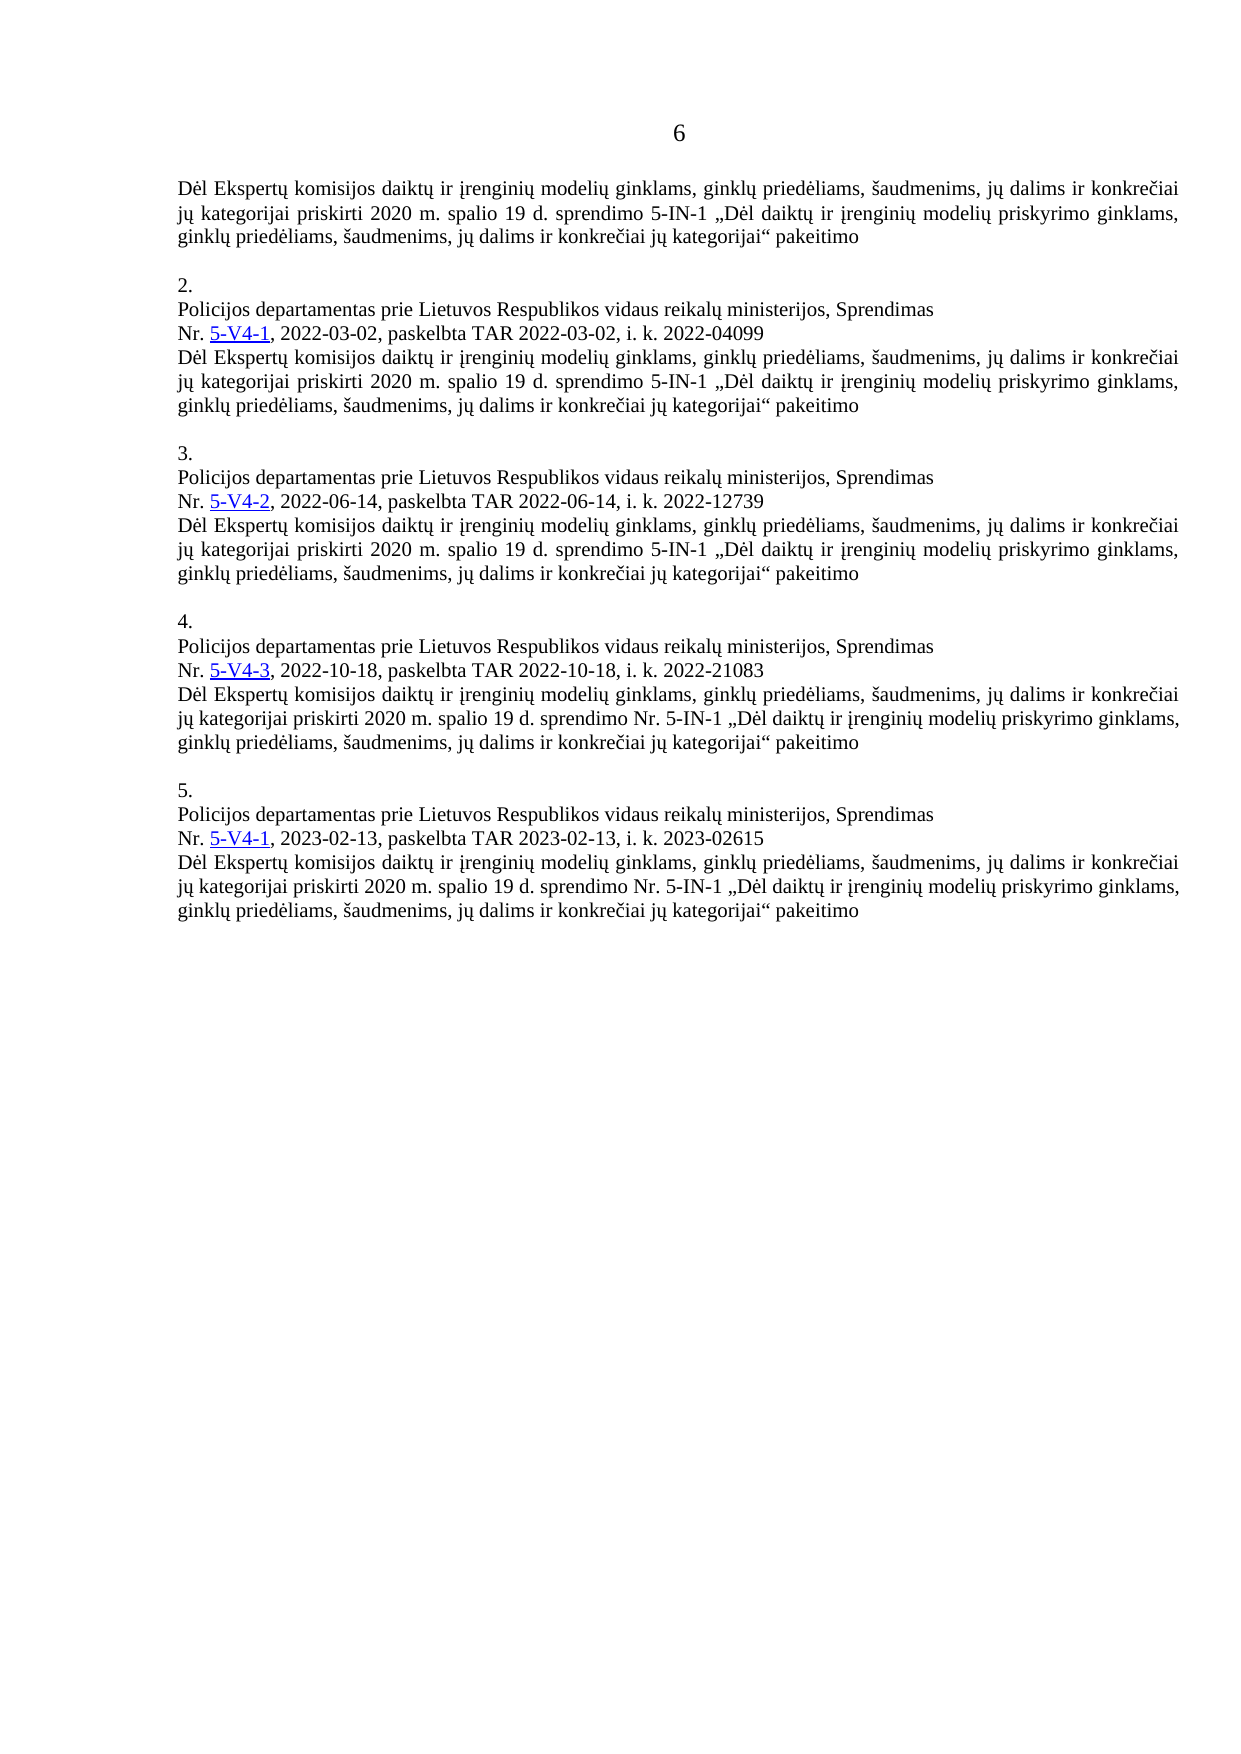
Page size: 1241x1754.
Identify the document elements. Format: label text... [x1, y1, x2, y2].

text Dėl Ekspertų komisijos daiktų ir įrenginių modelių ginklams, ginklų priedėliams, šaudmenims, jų dalims ir konkrečiai jų kategorijai priskirti 2020 m. spalio 19 d. sprendimo Nr. 5-IN-1 „Dėl daiktų ir įrenginių modelių priskyrimo ginklams, ginklų priedėliams, šaudmenims, jų dalims ir konkrečiai jų kategorijai“ pakeitimo [177, 850, 1181, 922]
text Nr. 5-V4-3, 2022-10-18, paskelbta TAR 2022-10-18, i. k. 2022-21083 [177, 658, 1181, 682]
text Policijos departamentas prie Lietuvos Respublikos vidaus reikalų ministerijos, Sprendimas [177, 633, 1181, 658]
text Nr. 5-V4-2, 2022-06-14, paskelbta TAR 2022-06-14, i. k. 2022-12739 [177, 489, 1181, 513]
text Policijos departamentas prie Lietuvos Respublikos vidaus reikalų ministerijos, Sprendimas [177, 802, 1181, 826]
text Nr. 5-V4-1, 2022-03-02, paskelbta TAR 2022-03-02, i. k. 2022-04099 [177, 321, 1181, 345]
text Dėl Ekspertų komisijos daiktų ir įrenginių modelių ginklams, ginklų priedėliams, šaudmenims, jų dalims ir konkrečiai jų kategorijai priskirti 2020 m. spalio 19 d. sprendimo 5-IN-1 „Dėl daiktų ir įrenginių modelių priskyrimo ginklams, ginklų priedėliams, šaudmenims, jų dalims ir konkrečiai jų kategorijai“ pakeitimo [177, 345, 1181, 417]
text Nr. 5-V4-1, 2023-02-13, paskelbta TAR 2023-02-13, i. k. 2023-02615 [177, 826, 1181, 850]
text Dėl Ekspertų komisijos daiktų ir įrenginių modelių ginklams, ginklų priedėliams, šaudmenims, jų dalims ir konkrečiai jų kategorijai priskirti 2020 m. spalio 19 d. sprendimo 5-IN-1 „Dėl daiktų ir įrenginių modelių priskyrimo ginklams, ginklų priedėliams, šaudmenims, jų dalims ir konkrečiai jų kategorijai“ pakeitimo [177, 513, 1181, 585]
text 5. [177, 778, 1181, 802]
text Dėl Ekspertų komisijos daiktų ir įrenginių modelių ginklams, ginklų priedėliams, šaudmenims, jų dalims ir konkrečiai jų kategorijai priskirti 2020 m. spalio 19 d. sprendimo Nr. 5-IN-1 „Dėl daiktų ir įrenginių modelių priskyrimo ginklams, ginklų priedėliams, šaudmenims, jų dalims ir konkrečiai jų kategorijai“ pakeitimo [177, 682, 1181, 754]
text Dėl Ekspertų komisijos daiktų ir įrenginių modelių ginklams, ginklų priedėliams, šaudmenims, jų dalims ir konkrečiai jų kategorijai priskirti 2020 m. spalio 19 d. sprendimo 5-IN-1 „Dėl daiktų ir įrenginių modelių priskyrimo ginklams, ginklų priedėliams, šaudmenims, jų dalims ir konkrečiai jų kategorijai“ pakeitimo [177, 176, 1181, 248]
text 4. [177, 609, 1181, 633]
text 2. [177, 273, 1181, 297]
text 3. [177, 441, 1181, 465]
text Policijos departamentas prie Lietuvos Respublikos vidaus reikalų ministerijos, Sprendimas [177, 297, 1181, 321]
text Policijos departamentas prie Lietuvos Respublikos vidaus reikalų ministerijos, Sprendimas [177, 465, 1181, 489]
